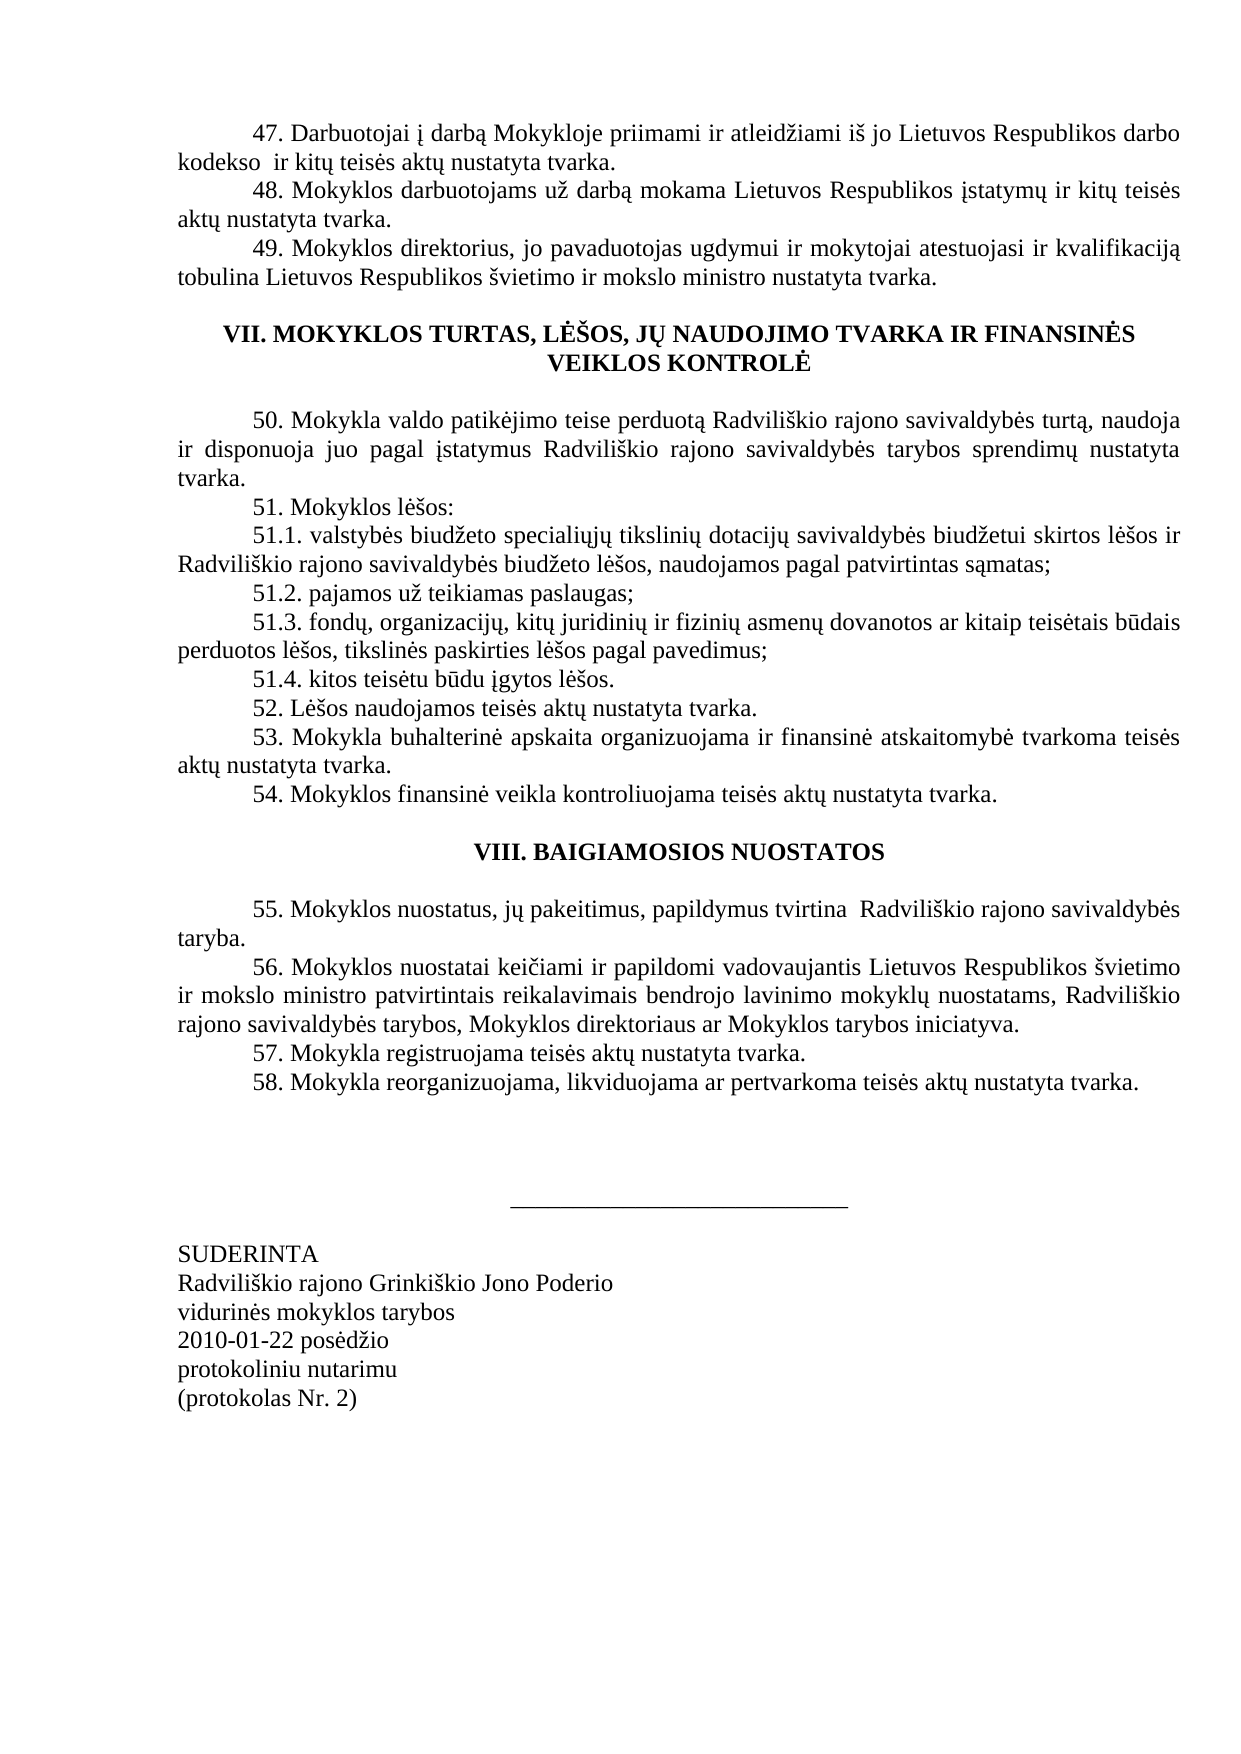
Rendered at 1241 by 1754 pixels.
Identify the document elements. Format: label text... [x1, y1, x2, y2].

text 54. Mokyklos finansinė veikla kontroliuojama teisės aktų nustatyta tvarka. [227, 779, 1181, 808]
text vidurinės mokyklos tarybos [177, 1297, 1181, 1326]
text ___________________________ [177, 1182, 1181, 1211]
text SUDERINTA [177, 1239, 1181, 1268]
text 51.3. fondų, organizacijų, kitų juridinių ir fizinių asmenų dovanotos ar kitaip teisėtais būdais perduotos lėšos, tikslinės paskirties lėšos pagal pavedimus; [177, 607, 1181, 664]
text VII. MOKYKLOS TURTAS, LĖŠOS, JŲ NAUDOJIMO TVARKA IR FINANSINĖS VEIKLOS KONTROLĖ [177, 319, 1181, 377]
text 2010-01-22 posėdžio [177, 1326, 1181, 1354]
text 57. Mokykla registruojama teisės aktų nustatyta tvarka. [227, 1038, 1181, 1067]
text 47. Darbuotojai į darbą Mokykloje priimami ir atleidžiami iš jo Lietuvos Respublikos darbo kodekso ir kitų teisės aktų nustatyta tvarka. [177, 118, 1181, 176]
text 55. Mokyklos nuostatus, jų pakeitimus, papildymus tvirtina Radviliškio rajono savivaldybės taryba. [177, 894, 1181, 952]
text 52. Lėšos naudojamos teisės aktų nustatyta tvarka. [177, 693, 1181, 722]
text 48. Mokyklos darbuotojams už darbą mokama Lietuvos Respublikos įstatymų ir kitų teisės aktų nustatyta tvarka. [177, 176, 1181, 233]
text 51.2. pajamos už teikiamas paslaugas; [177, 578, 1181, 607]
text Radviliškio rajono Grinkiškio Jono Poderio [177, 1268, 1181, 1297]
text 51.4. kitos teisėtu būdu įgytos lėšos. [177, 664, 1181, 693]
text 56. Mokyklos nuostatai keičiami ir papildomi vadovaujantis Lietuvos Respublikos švietimo ir mokslo ministro patvirtintais reikalavimais bendrojo lavinimo mokyklų nuostatams, Radviliškio rajono savivaldybės tarybos, Mokyklos direktoriaus ar Mokyklos tarybos iniciatyva. [177, 952, 1181, 1038]
text 53. Mokykla buhalterinė apskaita organizuojama ir finansinė atskaitomybė tvarkoma teisės aktų nustatyta tvarka. [177, 722, 1181, 779]
text 50. Mokykla valdo patikėjimo teise perduotą Radviliškio rajono savivaldybės turtą, naudoja ir disponuoja juo pagal įstatymus Radviliškio rajono savivaldybės tarybos sprendimų nustatyta tvarka. [177, 406, 1181, 492]
text VIII. BAIGIAMOSIOS NUOSTATOS [177, 837, 1181, 866]
text (protokolas Nr. 2) [177, 1383, 1181, 1412]
text 51.1. valstybės biudžeto specialiųjų tikslinių dotacijų savivaldybės biudžetui skirtos lėšos ir Radviliškio rajono savivaldybės biudžeto lėšos, naudojamos pagal patvirtintas sąmatas; [177, 521, 1181, 578]
text 49. Mokyklos direktorius, jo pavaduotojas ugdymui ir mokytojai atestuojasi ir kvalifikaciją tobulina Lietuvos Respublikos švietimo ir mokslo ministro nustatyta tvarka. [177, 233, 1181, 291]
text 51. Mokyklos lėšos: [177, 492, 1181, 521]
text protokoliniu nutarimu [177, 1354, 1181, 1383]
text 58. Mokykla reorganizuojama, likviduojama ar pertvarkoma teisės aktų nustatyta tvarka. [227, 1067, 1181, 1096]
